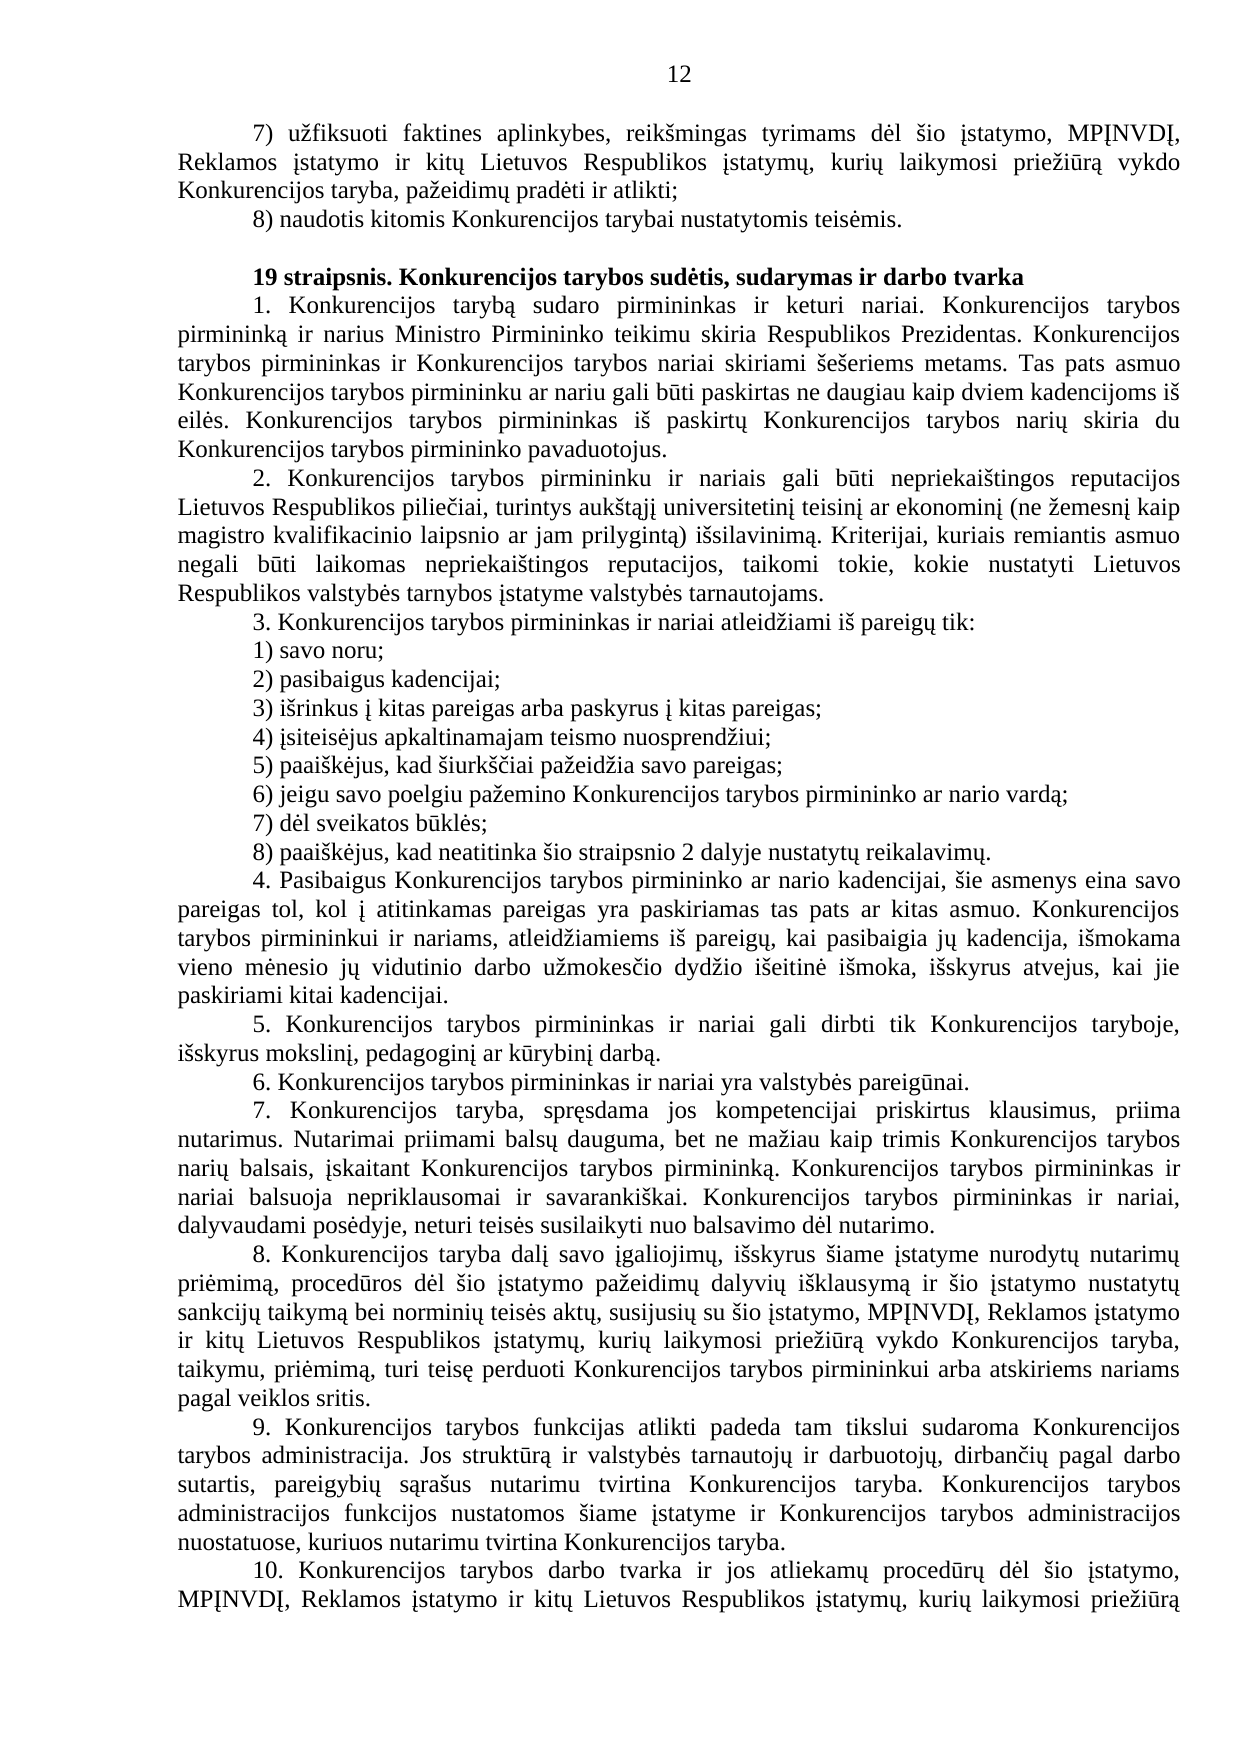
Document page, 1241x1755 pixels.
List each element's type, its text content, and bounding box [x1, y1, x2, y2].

text 4. Pasibaigus Konkurencijos tarybos pirmininko ar nario kadencijai, šie asmenys eina savo pareigas tol, kol į atitinkamas pareigas yra paskiriamas tas pats ar kitas asmuo. Konkurencijos tarybos pirmininkui ir nariams, atleidžiamiems iš pareigų, kai pasibaigia jų kadencija, išmokama vieno mėnesio jų vidutinio darbo užmokesčio dydžio išeitinė išmoka, išskyrus atvejus, kai jie paskiriami kitai kadencijai. [177, 866, 1181, 1009]
text 19 straipsnis. Konkurencijos tarybos sudėtis, sudarymas ir darbo tvarka [252, 262, 1181, 291]
text 4) įsiteisėjus apkaltinamajam teismo nuosprendžiui; [177, 722, 1181, 751]
text 1) savo noru; [177, 636, 1181, 664]
text 5. Konkurencijos tarybos pirmininkas ir nariai gali dirbti tik Konkurencijos taryboje, išskyrus mokslinį, pedagoginį ar kūrybinį darbą. [177, 1009, 1181, 1067]
text 9. Konkurencijos tarybos funkcijas atlikti padeda tam tikslui sudaroma Konkurencijos tarybos administracija. Jos struktūrą ir valstybės tarnautojų ir darbuotojų, dirbančių pagal darbo sutartis, pareigybių sąrašus nutarimu tvirtina Konkurencijos taryba. Konkurencijos tarybos administracijos funkcijos nustatomos šiame įstatyme ir Konkurencijos tarybos administracijos nuostatuose, kuriuos nutarimu tvirtina Konkurencijos taryba. [177, 1412, 1181, 1556]
text 6) jeigu savo poelgiu pažemino Konkurencijos tarybos pirmininko ar nario vardą; [177, 779, 1181, 808]
text 3) išrinkus į kitas pareigas arba paskyrus į kitas pareigas; [177, 693, 1181, 722]
text 2) pasibaigus kadencijai; [177, 664, 1181, 693]
text 5) paaiškėjus, kad šiurkščiai pažeidžia savo pareigas; [177, 751, 1181, 779]
text 8. Konkurencijos taryba dalį savo įgaliojimų, išskyrus šiame įstatyme nurodytų nutarimų priėmimą, procedūros dėl šio įstatymo pažeidimų dalyvių išklausymą ir šio įstatymo nustatytų sankcijų taikymą bei norminių teisės aktų, susijusių su šio įstatymo, MPĮNVDĮ, Reklamos įstatymo ir kitų Lietuvos Respublikos įstatymų, kurių laikymosi priežiūrą vykdo Konkurencijos taryba, taikymu, priėmimą, turi teisę perduoti Konkurencijos tarybos pirmininkui arba atskiriems nariams pagal veiklos sritis. [177, 1239, 1181, 1412]
text 7. Konkurencijos taryba, spręsdama jos kompetencijai priskirtus klausimus, priima nutarimus. Nutarimai priimami balsų dauguma, bet ne mažiau kaip trimis Konkurencijos tarybos narių balsais, įskaitant Konkurencijos tarybos pirmininką. Konkurencijos tarybos pirmininkas ir nariai balsuoja nepriklausomai ir savarankiškai. Konkurencijos tarybos pirmininkas ir nariai, dalyvaudami posėdyje, neturi teisės susilaikyti nuo balsavimo dėl nutarimo. [177, 1096, 1181, 1239]
text 10. Konkurencijos tarybos darbo tvarka ir jos atliekamų procedūrų dėl šio įstatymo, MPĮNVDĮ, Reklamos įstatymo ir kitų Lietuvos Respublikos įstatymų, kurių laikymosi priežiūrą [177, 1556, 1181, 1613]
text 7) dėl sveikatos būklės; [177, 808, 1181, 837]
text 8) paaiškėjus, kad neatitinka šio straipsnio 2 dalyje nustatytų reikalavimų. [177, 837, 1181, 866]
text 6. Konkurencijos tarybos pirmininkas ir nariai yra valstybės pareigūnai. [177, 1067, 1181, 1096]
text 7) užfiksuoti faktines aplinkybes, reikšmingas tyrimams dėl šio įstatymo, MPĮNVDĮ, Reklamos įstatymo ir kitų Lietuvos Respublikos įstatymų, kurių laikymosi priežiūrą vykdo Konkurencijos taryba, pažeidimų pradėti ir atlikti; [177, 118, 1181, 204]
text 8) naudotis kitomis Konkurencijos tarybai nustatytomis teisėmis. [177, 204, 1181, 233]
text 2. Konkurencijos tarybos pirmininku ir nariais gali būti nepriekaištingos reputacijos Lietuvos Respublikos piliečiai, turintys aukštąjį universitetinį teisinį ar ekonominį (ne žemesnį kaip magistro kvalifikacinio laipsnio ar jam prilygintą) išsilavinimą. Kriterijai, kuriais remiantis asmuo negali būti laikomas nepriekaištingos reputacijos, taikomi tokie, kokie nustatyti Lietuvos Respublikos valstybės tarnybos įstatyme valstybės tarnautojams. [177, 463, 1181, 607]
text 1. Konkurencijos tarybą sudaro pirmininkas ir keturi nariai. Konkurencijos tarybos pirmininką ir narius Ministro Pirmininko teikimu skiria Respublikos Prezidentas. Konkurencijos tarybos pirmininkas ir Konkurencijos tarybos nariai skiriami šešeriems metams. Tas pats asmuo Konkurencijos tarybos pirmininku ar nariu gali būti paskirtas ne daugiau kaip dviem kadencijoms iš eilės. Konkurencijos tarybos pirmininkas iš paskirtų Konkurencijos tarybos narių skiria du Konkurencijos tarybos pirmininko pavaduotojus. [177, 291, 1181, 463]
text 3. Konkurencijos tarybos pirmininkas ir nariai atleidžiami iš pareigų tik: [177, 607, 1181, 636]
